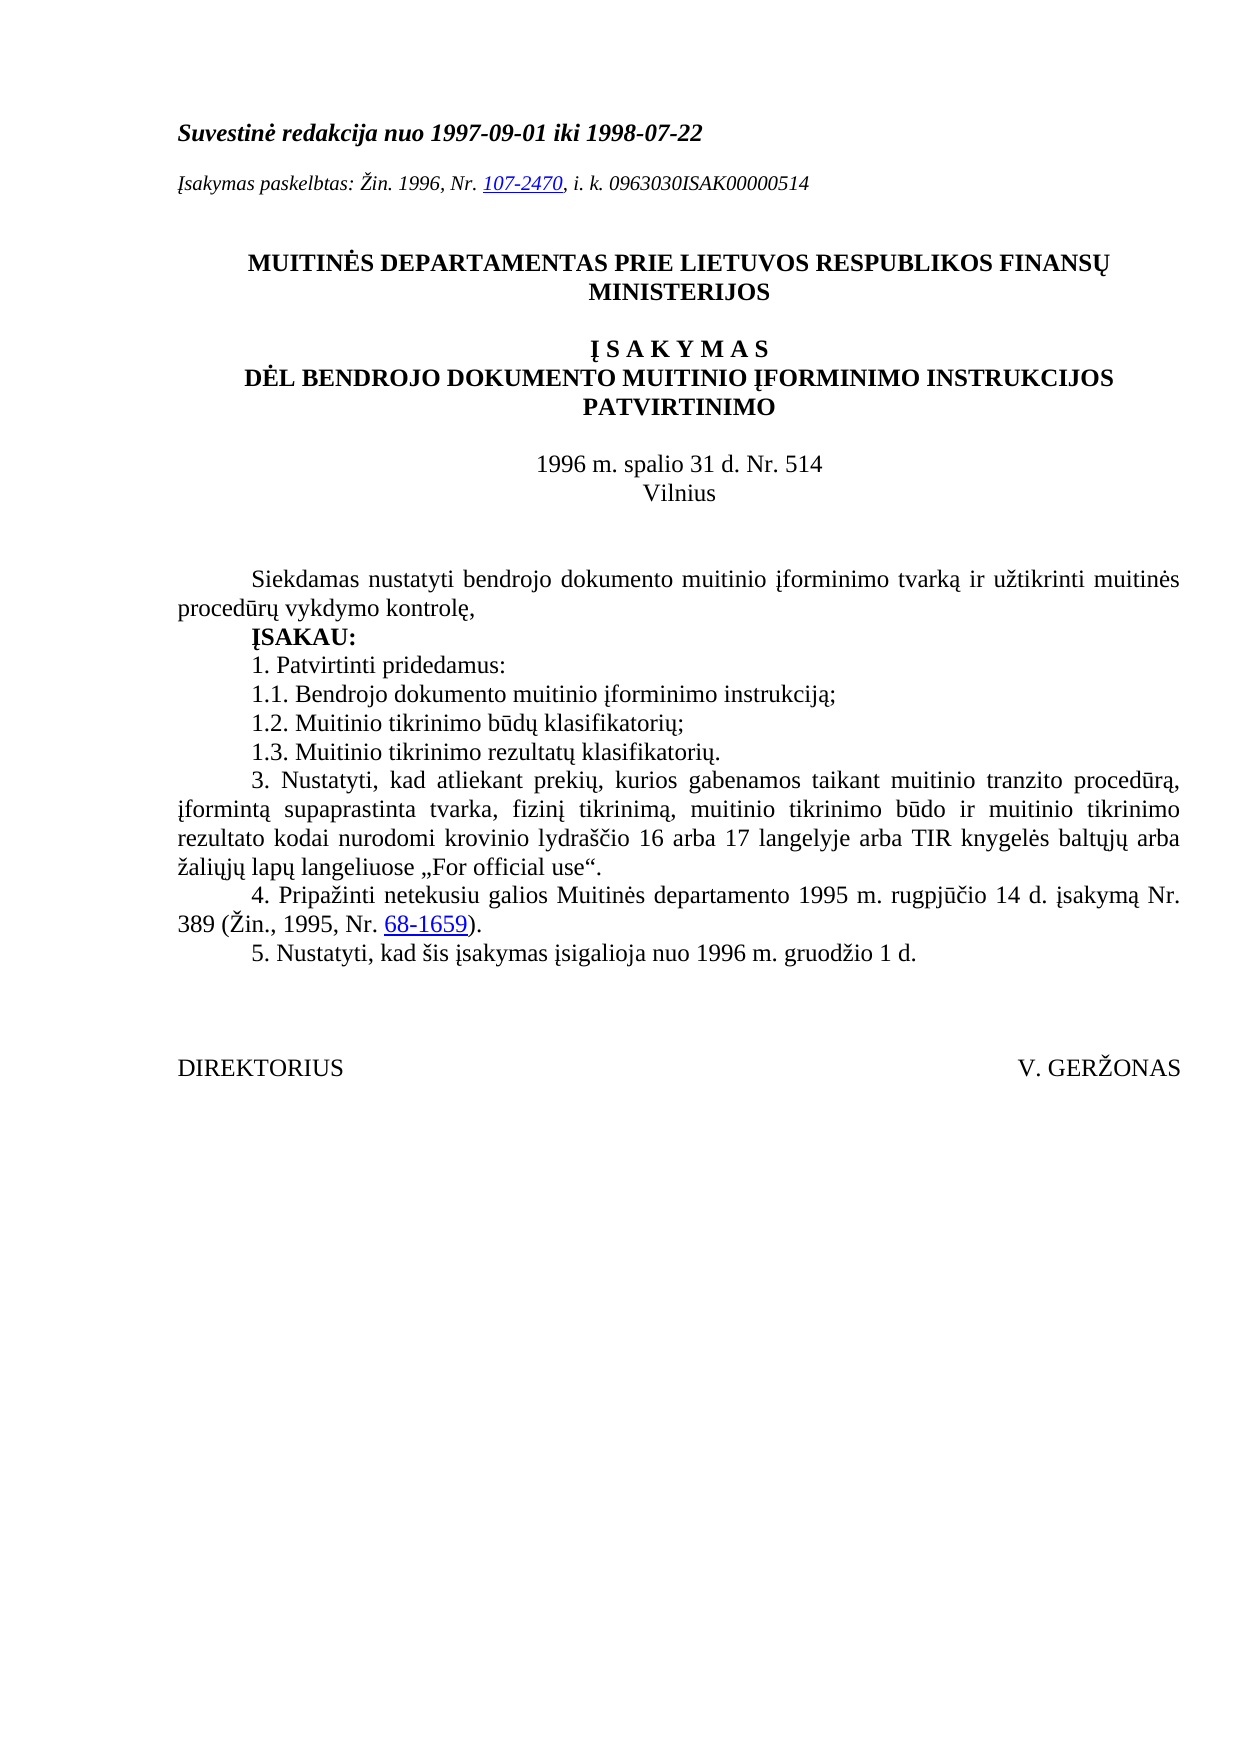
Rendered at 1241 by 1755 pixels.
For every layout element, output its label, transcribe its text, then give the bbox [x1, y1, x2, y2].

text Siekdamas nustatyti bendrojo dokumento muitinio įforminimo tvarką ir užtikrinti muitinės procedūrų vykdymo kontrolę, [177, 564, 1181, 622]
text Įsakymas paskelbtas: Žin. 1996, Nr. 107-2470, i. k. 0963030ISAK00000514 [177, 171, 1181, 195]
text 1.1. Bendrojo dokumento muitinio įforminimo instrukciją; [177, 679, 1181, 708]
text ĮSAKAU: [177, 622, 1181, 650]
text Suvestinė redakcija nuo 1997-09-01 iki 1998-07-22 [177, 118, 1181, 147]
text 1.2. Muitinio tikrinimo būdų klasifikatorių; [177, 708, 1181, 737]
text DĖL BENDROJO DOKUMENTO MUITINIO ĮFORMINIMO INSTRUKCIJOS PATVIRTINIMO [177, 363, 1181, 420]
text 1.3. Muitinio tikrinimo rezultatų klasifikatorių. [177, 737, 1181, 765]
text Į S A K Y M A S [177, 334, 1181, 363]
text 1. Patvirtinti pridedamus: [177, 650, 1181, 679]
text 1996 m. spalio 31 d. Nr. 514 [177, 449, 1181, 478]
text Vilnius [177, 478, 1181, 507]
text 4. Pripažinti netekusiu galios Muitinės departamento 1995 m. rugpjūčio 14 d. įsakymą Nr. 389 (Žin., 1995, Nr. 68-1659). [177, 880, 1181, 938]
text MUITINĖS DEPARTAMENTAS PRIE LIETUVOS RESPUBLIKOS FINANSŲ MINISTERIJOS [177, 248, 1181, 305]
text 5. Nustatyti, kad šis įsakymas įsigalioja nuo 1996 m. gruodžio 1 d. [177, 938, 1181, 967]
text 3. Nustatyti, kad atliekant prekių, kurios gabenamos taikant muitinio tranzito procedūrą, įformintą supaprastinta tvarka, fizinį tikrinimą, muitinio tikrinimo būdo ir muitinio tikrinimo rezultato kodai nurodomi krovinio lydraščio 16 arba 17 langelyje arba TIR knygelės baltųjų arba žaliųjų lapų langeliuose „For official use“. [177, 765, 1181, 880]
text DIREKTORIUS V. GERŽONAS [177, 1053, 1181, 1082]
